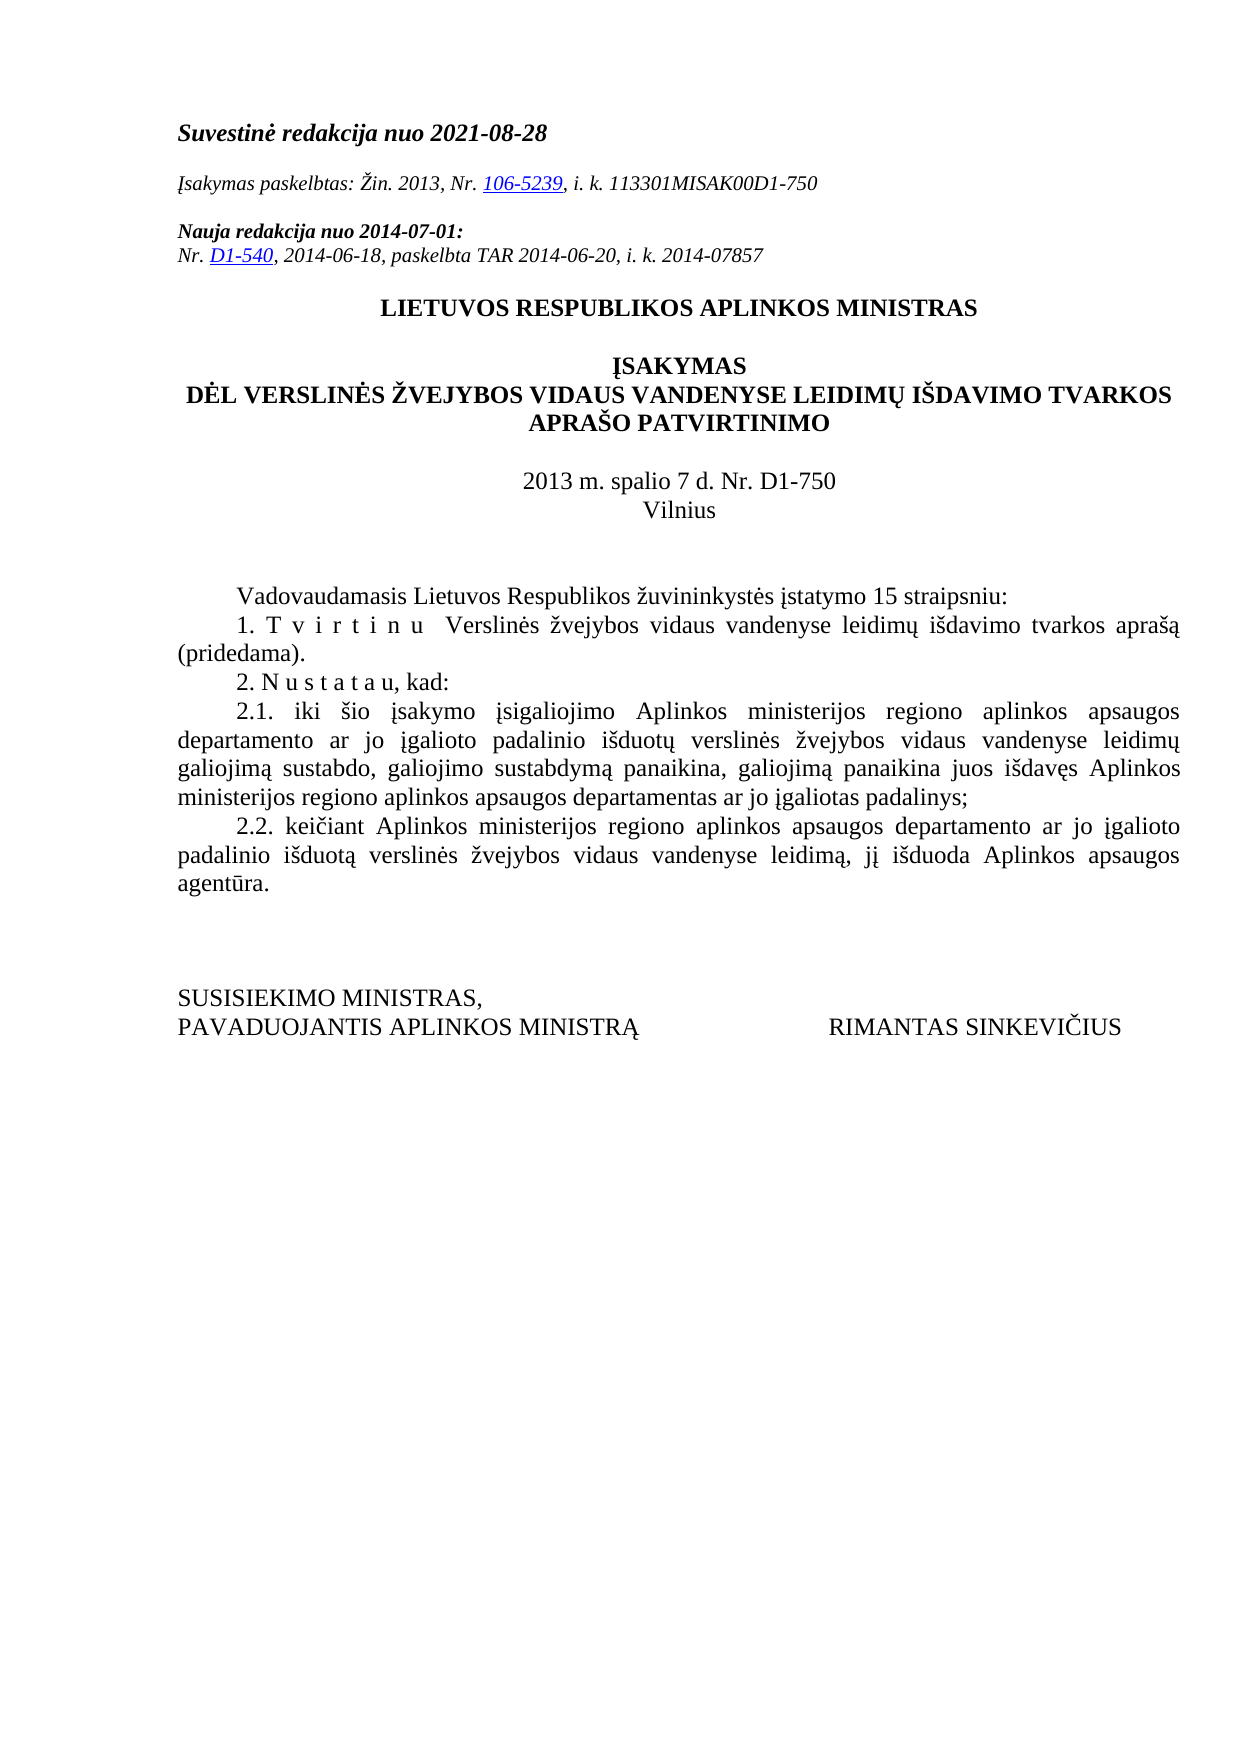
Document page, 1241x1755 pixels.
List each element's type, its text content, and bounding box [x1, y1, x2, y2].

text pavaduojantis aplinkos ministrą Rimantas Sinkevičius [177, 1012, 1181, 1041]
text Įsakymas paskelbtas: Žin. 2013, Nr. 106-5239, i. k. 113301MISAK00D1-750 [177, 171, 1181, 195]
text 2. N u s t a t a u, kad: [177, 667, 1181, 696]
text DĖL VERSLINĖS ŽVEJYBOS VIDAUS VANDENYSE LEIDIMŲ IŠDAVIMO TVARKOS APRAŠO PATVIRTINIMO [177, 380, 1181, 437]
text ĮSAKYMAS [177, 351, 1181, 380]
text 2.1. iki šio įsakymo įsigaliojimo Aplinkos ministerijos regiono aplinkos apsaugos departamento ar jo įgalioto padalinio išduotų verslinės žvejybos vidaus vandenyse leidimų galiojimą sustabdo, galiojimo sustabdymą panaikina, galiojimą panaikina juos išdavęs Aplinkos ministerijos regiono aplinkos apsaugos departamentas ar jo įgaliotas padalinys; [177, 696, 1181, 811]
text LIETUVOS RESPUBLIKOS APLINKOS MINISTRAS [177, 293, 1181, 322]
text 1. T v i r t i n u Verslinės žvejybos vidaus vandenyse leidimų išdavimo tvarkos aprašą (pridedama). [177, 610, 1181, 667]
text 2.2. keičiant Aplinkos ministerijos regiono aplinkos apsaugos departamento ar jo įgalioto padalinio išduotą verslinės žvejybos vidaus vandenyse leidimą, jį išduoda Aplinkos apsaugos agentūra. [177, 811, 1181, 897]
text Nr. D1-540, 2014-06-18, paskelbta TAR 2014-06-20, i. k. 2014-07857 [177, 243, 1181, 267]
text 2013 m. spalio 7 d. Nr. D1-750 [177, 466, 1181, 495]
text Nauja redakcija nuo 2014-07-01: [177, 219, 1181, 243]
text Vadovaudamasis Lietuvos Respublikos žuvininkystės įstatymo 15 straipsniu: [177, 581, 1181, 610]
text Suvestinė redakcija nuo 2021-08-28 [177, 118, 1181, 147]
text Vilnius [177, 495, 1181, 523]
text Susisiekimo ministras, [177, 983, 1181, 1012]
